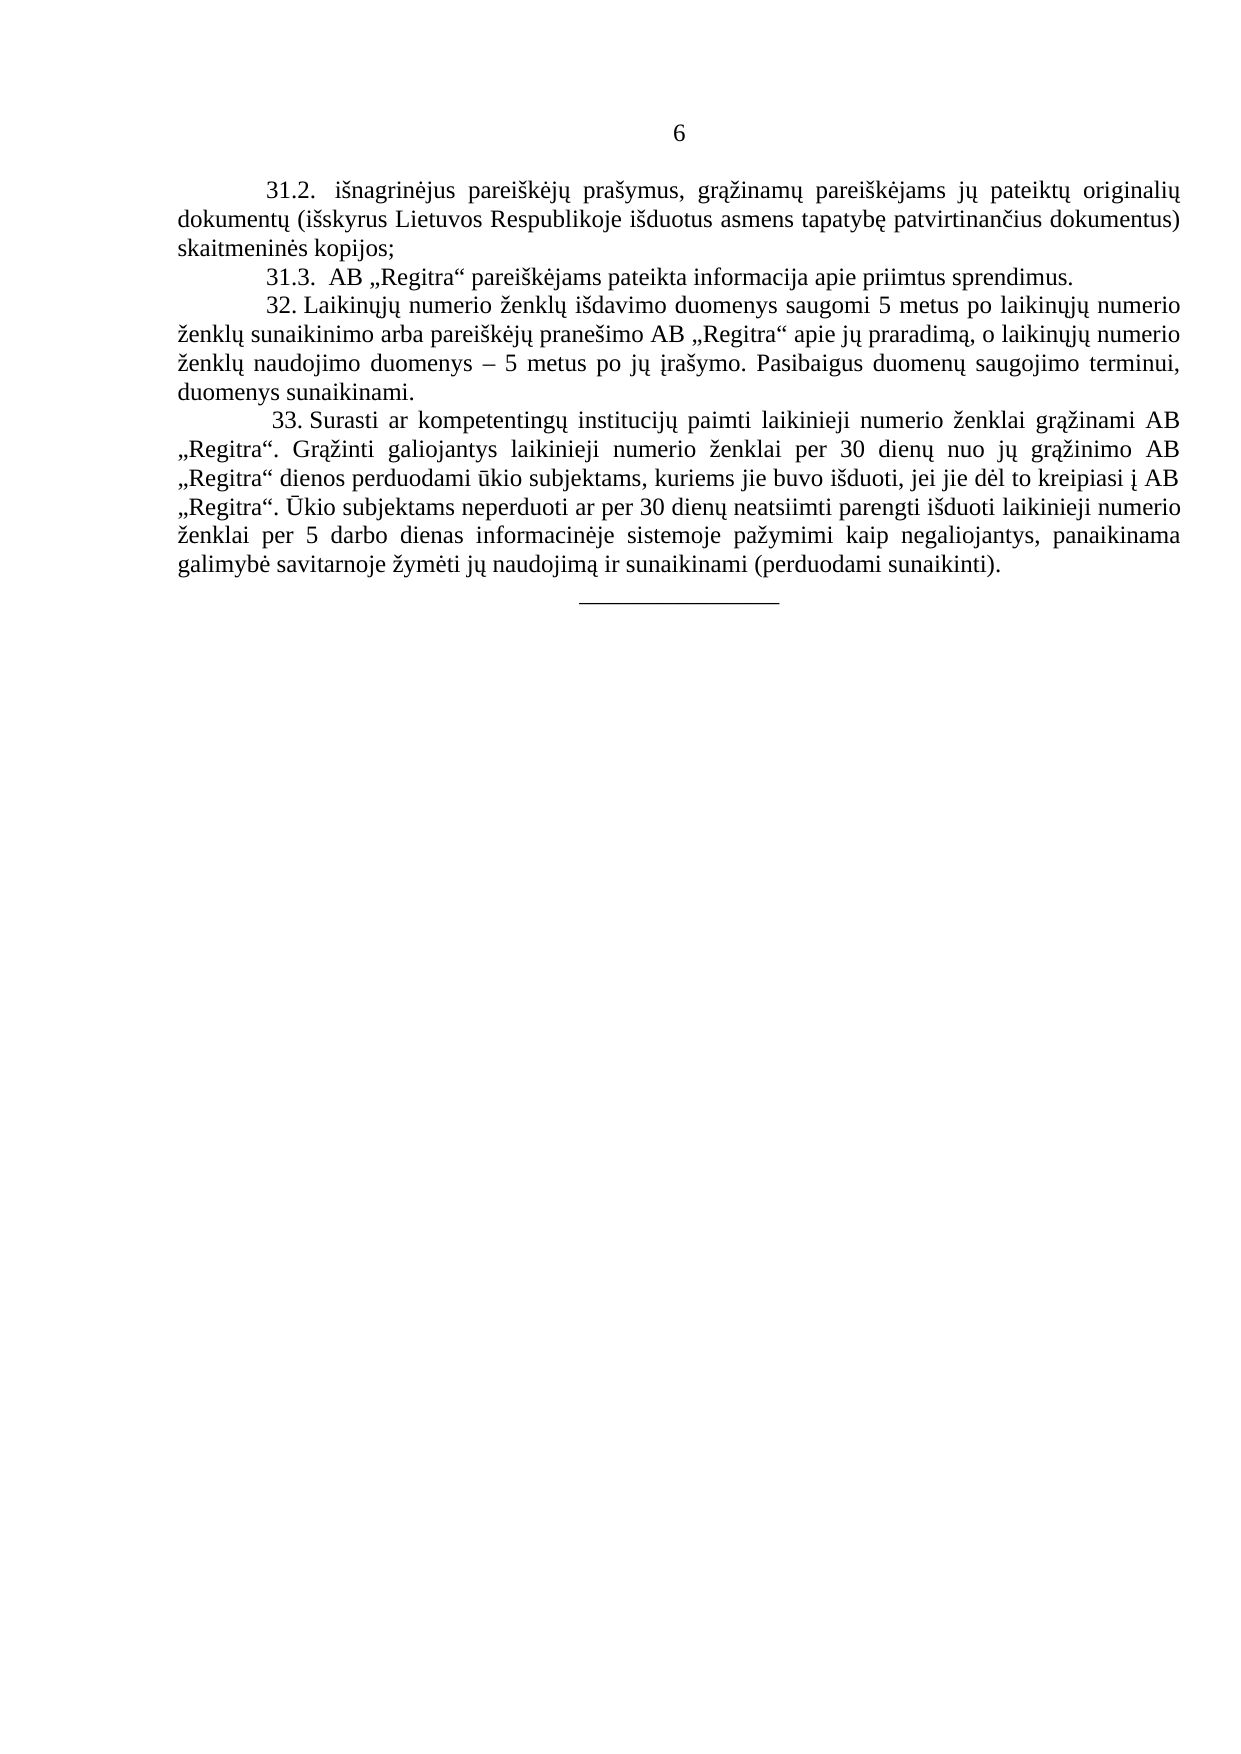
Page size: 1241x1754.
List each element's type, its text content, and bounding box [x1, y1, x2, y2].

text 31.2. išnagrinėjus pareiškėjų prašymus, grąžinamų pareiškėjams jų pateiktų originalių dokumentų (išskyrus Lietuvos Respublikoje išduotus asmens tapatybę patvirtinančius dokumentus) skaitmeninės kopijos; [177, 176, 1181, 262]
text 32. Laikinųjų numerio ženklų išdavimo duomenys saugomi 5 metus po laikinųjų numerio ženklų sunaikinimo arba pareiškėjų pranešimo AB „Regitra“ apie jų praradimą, o laikinųjų numerio ženklų naudojimo duomenys – 5 metus po jų įrašymo. Pasibaigus duomenų saugojimo terminui, duomenys sunaikinami. [177, 291, 1181, 406]
text ________________ [177, 578, 1181, 607]
text 31.3. AB „Regitra“ pareiškėjams pateikta informacija apie priimtus sprendimus. [177, 262, 1181, 291]
text 33. Surasti ar kompetentingų institucijų paimti laikinieji numerio ženklai grąžinami AB „Regitra“. Grąžinti galiojantys laikinieji numerio ženklai per 30 dienų nuo jų grąžinimo AB „Regitra“ dienos perduodami ūkio subjektams, kuriems jie buvo išduoti, jei jie dėl to kreipiasi į AB „Regitra“. Ūkio subjektams neperduoti ar per 30 dienų neatsiimti parengti išduoti laikinieji numerio ženklai per 5 darbo dienas informacinėje sistemoje pažymimi kaip negaliojantys, panaikinama galimybė savitarnoje žymėti jų naudojimą ir sunaikinami (perduodami sunaikinti). [177, 406, 1181, 578]
